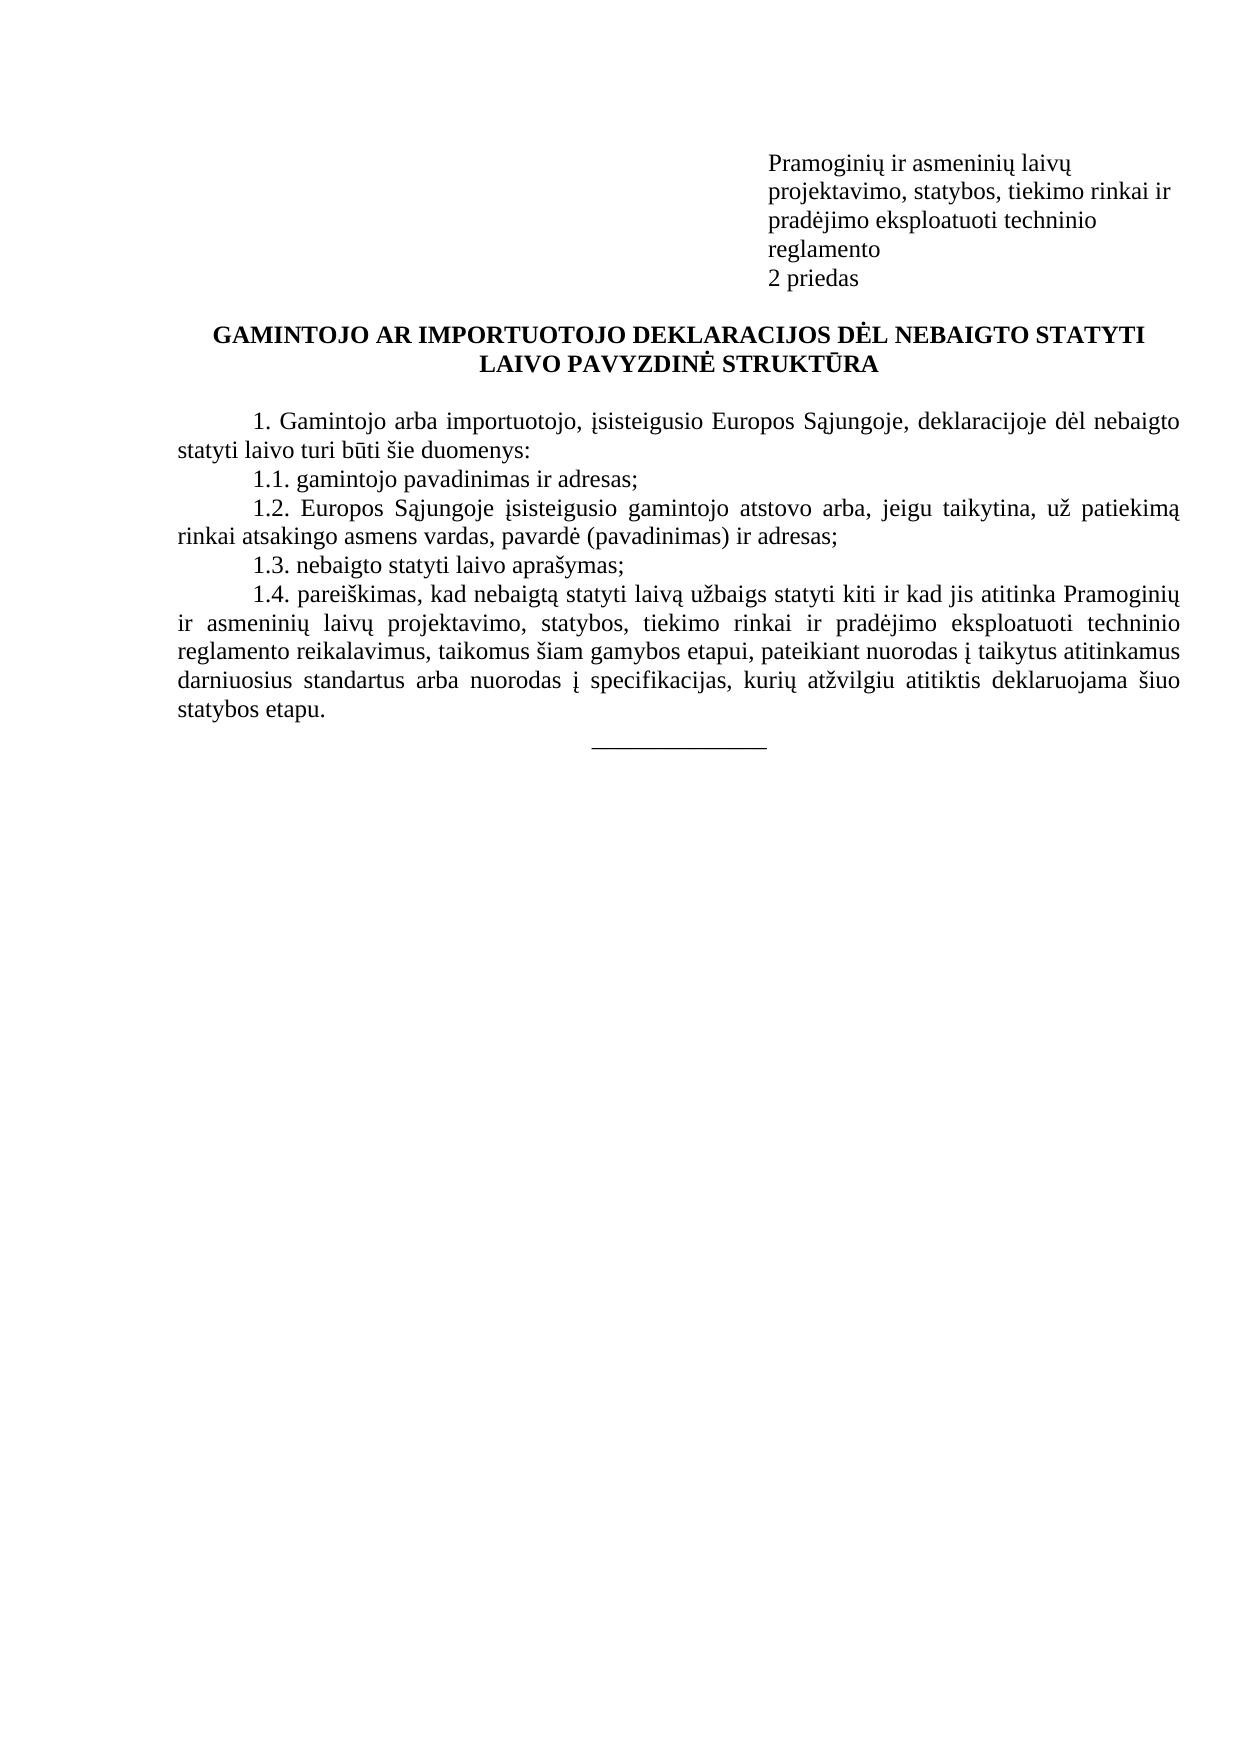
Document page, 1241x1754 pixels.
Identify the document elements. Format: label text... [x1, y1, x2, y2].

text reglamento [768, 234, 1181, 263]
text 1. Gamintojo arba importuotojo, įsisteigusio Europos Sąjungoje, deklaracijoje dėl nebaigto statyti laivo turi būti šie duomenys: [177, 406, 1181, 464]
text 1.4. pareiškimas, kad nebaigtą statyti laivą užbaigs statyti kiti ir kad jis atitinka Pramoginių ir asmeninių laivų projektavimo, statybos, tiekimo rinkai ir pradėjimo eksploatuoti techninio reglamento reikalavimus, taikomus šiam gamybos etapui, pateikiant nuorodas į taikytus atitinkamus darniuosius standartus arba nuorodas į specifikacijas, kurių atžvilgiu atitiktis deklaruojama šiuo statybos etapu. [177, 579, 1181, 723]
text 1.1. gamintojo pavadinimas ir adresas; [177, 464, 1181, 493]
text 2 priedas [768, 263, 1181, 291]
text projektavimo, statybos, tiekimo rinkai ir [768, 176, 1181, 205]
text Pramoginių ir asmeninių laivų [768, 148, 1181, 176]
text pradėjimo eksploatuoti techninio [768, 205, 1181, 234]
text 1.3. nebaigto statyti laivo aprašymas; [177, 550, 1181, 579]
text GAMINTOJO AR IMPORTUOTOJO DEKLARACIJOS DĖL NEBAIGTO STATYTI LAIVO PAVYZDINĖ STRUKTŪRA [177, 320, 1181, 378]
text ______________ [177, 723, 1181, 751]
text 1.2. Europos Sąjungoje įsisteigusio gamintojo atstovo arba, jeigu taikytina, už patiekimą rinkai atsakingo asmens vardas, pavardė (pavadinimas) ir adresas; [177, 493, 1181, 550]
